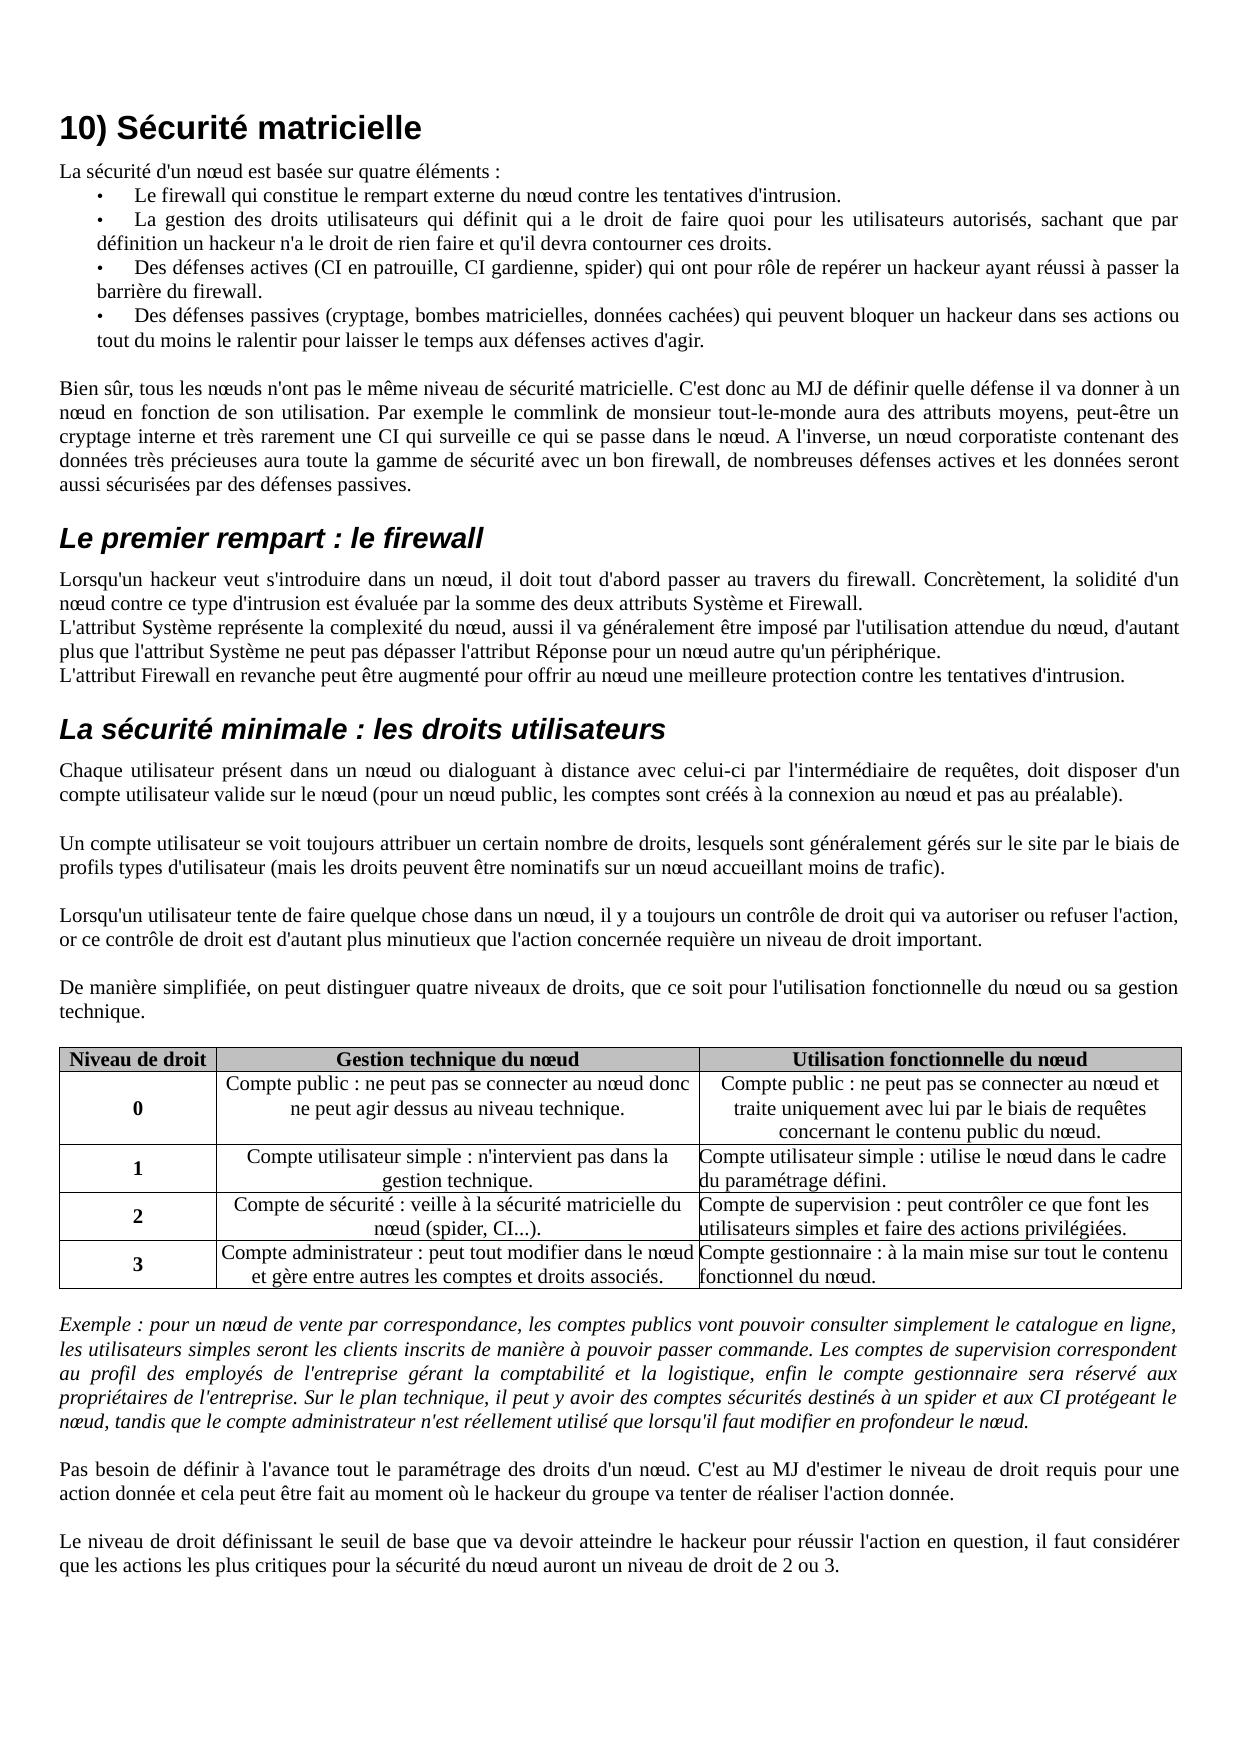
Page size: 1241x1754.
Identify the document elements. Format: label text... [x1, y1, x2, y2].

text L'attribut Système représente la complexité du nœud, aussi il va généralement être imposé par l'utilisation attendue du nœud, d'autant plus que l'attribut Système ne peut pas dépasser l'attribut Réponse pour un nœud autre qu'un périphérique. [59, 615, 1181, 663]
table_cell Compte gestionnaire : à la main mise sur tout le contenu fonctionnel du nœud. [700, 1241, 1181, 1288]
table_header Utilisation fonctionnelle du nœud [700, 1048, 1181, 1071]
subtitle 10) Sécurité matricielle [59, 108, 1181, 147]
list Des défenses actives (CI en patrouille, CI gardienne, spider) qui ont pour rôle de repérer un hackeur ayant réussi à passer la barrière du firewall. [97, 255, 1181, 303]
table_cell Compte de supervision : peut contrôler ce que font les utilisateurs simples et faire des actions privilégiées. [700, 1193, 1181, 1240]
table_cell Compte de sécurité : veille à la sécurité matricielle du nœud (spider, CI...). [217, 1193, 699, 1240]
table_cell 3 [60, 1241, 216, 1288]
text L'attribut Firewall en revanche peut être augmenté pour offrir au nœud une meilleure protection contre les tentatives d'intrusion. [59, 663, 1181, 687]
table_cell Compte public : ne peut pas se connecter au nœud et traite uniquement avec lui par le biais de requêtes concernant le contenu public du nœud. [700, 1072, 1181, 1143]
text Un compte utilisateur se voit toujours attribuer un certain nombre de droits, lesquels sont généralement gérés sur le site par le biais de profils types d'utilisateur (mais les droits peuvent être nominatifs sur un nœud accueillant moins de trafic). [59, 831, 1181, 879]
list Le firewall qui constitue le rempart externe du nœud contre les tentatives d'intrusion. [97, 183, 1181, 207]
subtitle Le premier rempart : le firewall [59, 521, 1181, 554]
table_header Gestion technique du nœud [217, 1048, 699, 1071]
list Des défenses passives (cryptage, bombes matricielles, données cachées) qui peuvent bloquer un hackeur dans ses actions ou tout du moins le ralentir pour laisser le temps aux défenses actives d'agir. [97, 303, 1181, 352]
text Exemple : pour un nœud de vente par correspondance, les comptes publics vont pouvoir consulter simplement le catalogue en ligne, les utilisateurs simples seront les clients inscrits de manière à pouvoir passer commande. Les comptes de supervision correspondent au profil des employés de l'entreprise gérant la comptabilité et la logistique, enfin le compte gestionnaire sera réservé aux propriétaires de l'entreprise. Sur le plan technique, il peut y avoir des comptes sécurités destinés à un spider et aux CI protégeant le nœud, tandis que le compte administrateur n'est réellement utilisé que lorsqu'il faut modifier en profondeur le nœud. [59, 1312, 1181, 1433]
table_cell Compte administrateur : peut tout modifier dans le nœud et gère entre autres les comptes et droits associés. [217, 1241, 699, 1288]
list La gestion des droits utilisateurs qui définit qui a le droit de faire quoi pour les utilisateurs autorisés, sachant que par définition un hackeur n'a le droit de rien faire et qu'il devra contourner ces droits. [97, 207, 1181, 255]
table_header Niveau de droit [60, 1048, 216, 1071]
table_cell Compte public : ne peut pas se connecter au nœud donc ne peut agir dessus au niveau technique. [217, 1072, 699, 1143]
text Lorsqu'un hackeur veut s'introduire dans un nœud, il doit tout d'abord passer au travers du firewall. Concrètement, la solidité d'un nœud contre ce type d'intrusion est évaluée par la somme des deux attributs Système et Firewall. [59, 567, 1181, 615]
table_cell 1 [60, 1145, 216, 1192]
text Chaque utilisateur présent dans un nœud ou dialoguant à distance avec celui-ci par l'intermédiaire de requêtes, doit disposer d'un compte utilisateur valide sur le nœud (pour un nœud public, les comptes sont créés à la connexion au nœud et pas au préalable). [59, 758, 1181, 806]
table_cell 2 [60, 1193, 216, 1240]
subtitle La sécurité minimale : les droits utilisateurs [59, 712, 1181, 746]
text Pas besoin de définir à l'avance tout le paramétrage des droits d'un nœud. C'est au MJ d'estimer le niveau de droit requis pour une action donnée et cela peut être fait au moment où le hackeur du groupe va tenter de réaliser l'action donnée. [59, 1457, 1181, 1505]
table_cell 0 [60, 1072, 216, 1143]
table_cell Compte utilisateur simple : utilise le nœud dans le cadre du paramétrage défini. [700, 1145, 1181, 1192]
text Lorsqu'un utilisateur tente de faire quelque chose dans un nœud, il y a toujours un contrôle de droit qui va autoriser ou refuser l'action, or ce contrôle de droit est d'autant plus minutieux que l'action concernée requière un niveau de droit important. [59, 903, 1181, 951]
text La sécurité d'un nœud est basée sur quatre éléments : [59, 159, 1181, 183]
text Bien sûr, tous les nœuds n'ont pas le même niveau de sécurité matricielle. C'est donc au MJ de définir quelle défense il va donner à un nœud en fonction de son utilisation. Par exemple le commlink de monsieur tout-le-monde aura des attributs moyens, peut-être un cryptage interne et très rarement une CI qui surveille ce qui se passe dans le nœud. A l'inverse, un nœud corporatiste contenant des données très précieuses aura toute la gamme de sécurité avec un bon firewall, de nombreuses défenses actives et les données seront aussi sécurisées par des défenses passives. [59, 376, 1181, 496]
text De manière simplifiée, on peut distinguer quatre niveaux de droits, que ce soit pour l'utilisation fonctionnelle du nœud ou sa gestion technique. [59, 975, 1181, 1023]
table_cell Compte utilisateur simple : n'intervient pas dans la gestion technique. [217, 1145, 699, 1192]
text Le niveau de droit définissant le seuil de base que va devoir atteindre le hackeur pour réussir l'action en question, il faut considérer que les actions les plus critiques pour la sécurité du nœud auront un niveau de droit de 2 ou 3. [59, 1529, 1181, 1577]
